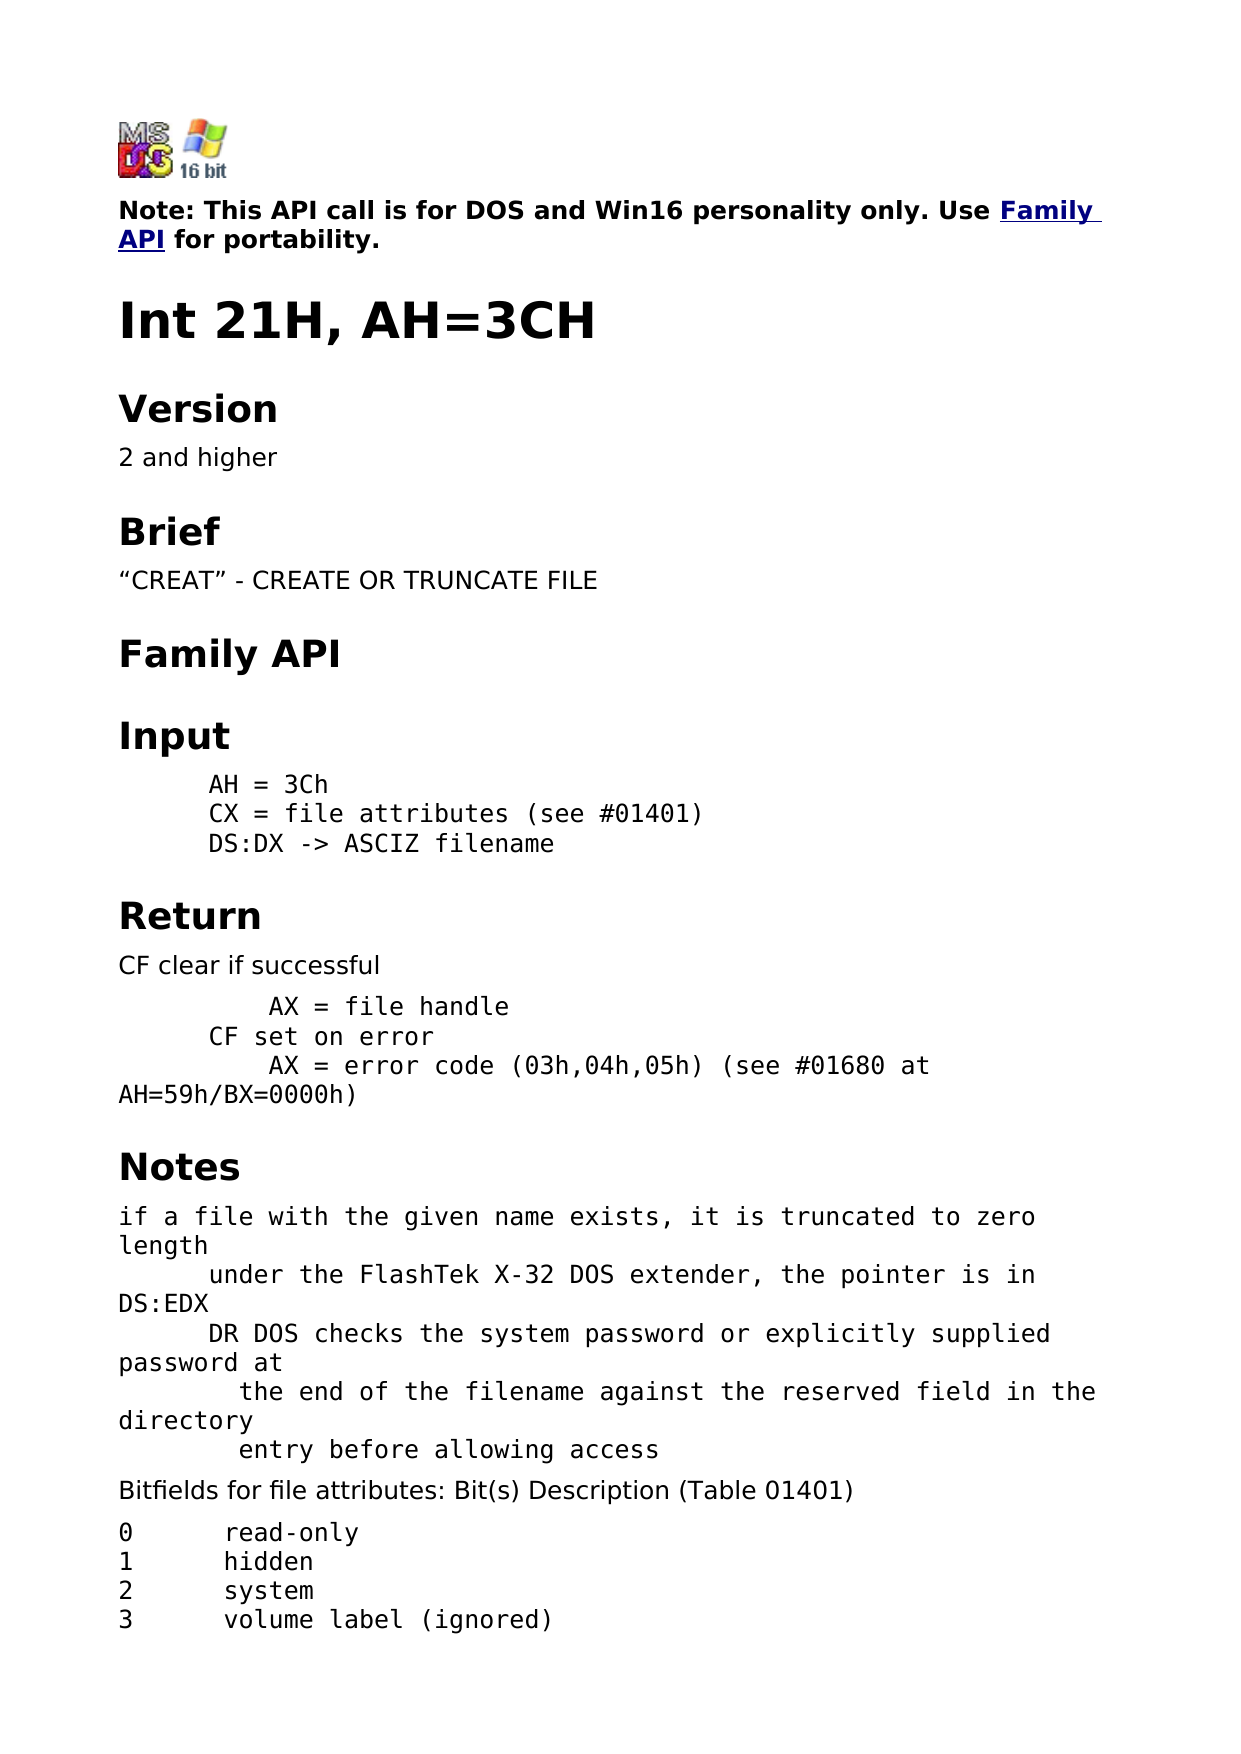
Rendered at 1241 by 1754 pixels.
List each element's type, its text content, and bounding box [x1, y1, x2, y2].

subtitle Input [118, 714, 1122, 758]
subtitle Brief [118, 510, 1122, 554]
text Bitfields for file attributes: Bit(s) Description (Table 01401) [118, 1476, 1122, 1506]
text if a file with the given name exists, it is truncated to zero length under the FlashTek X-32 DOS extender, the pointer is in DS:EDX DR DOS checks the system password or explicitly supplied password at the end of the filename against the reserved field in the directory entry before allowing access [118, 1202, 1122, 1464]
text AX = file handle CF set on error AX = error code (03h,04h,05h) (see #01680 at AH=59h/BX=0000h) [118, 992, 1122, 1109]
text AH = 3Ch CX = file attributes (see #01401) DS:DX -> ASCIZ filename [118, 770, 1122, 858]
text CF clear if successful [118, 951, 1122, 980]
subtitle Version [118, 387, 1122, 431]
subtitle Return [118, 895, 1122, 938]
text “CREAT” - CREATE OR TRUNCATE FILE [118, 566, 1122, 596]
text 0 read-only 1 hidden 2 system 3 volume label (ignored) [118, 1518, 1122, 1635]
subtitle Notes [118, 1146, 1122, 1189]
text Note: This API call is for DOS and Win16 personality only. Use Family API for portability. [118, 196, 1122, 254]
subtitle Family API [118, 633, 1122, 677]
text 2 and higher [118, 444, 1122, 473]
picture [180, 118, 228, 178]
picture [118, 122, 173, 178]
subtitle Int 21H, AH=3CH [118, 292, 1122, 350]
